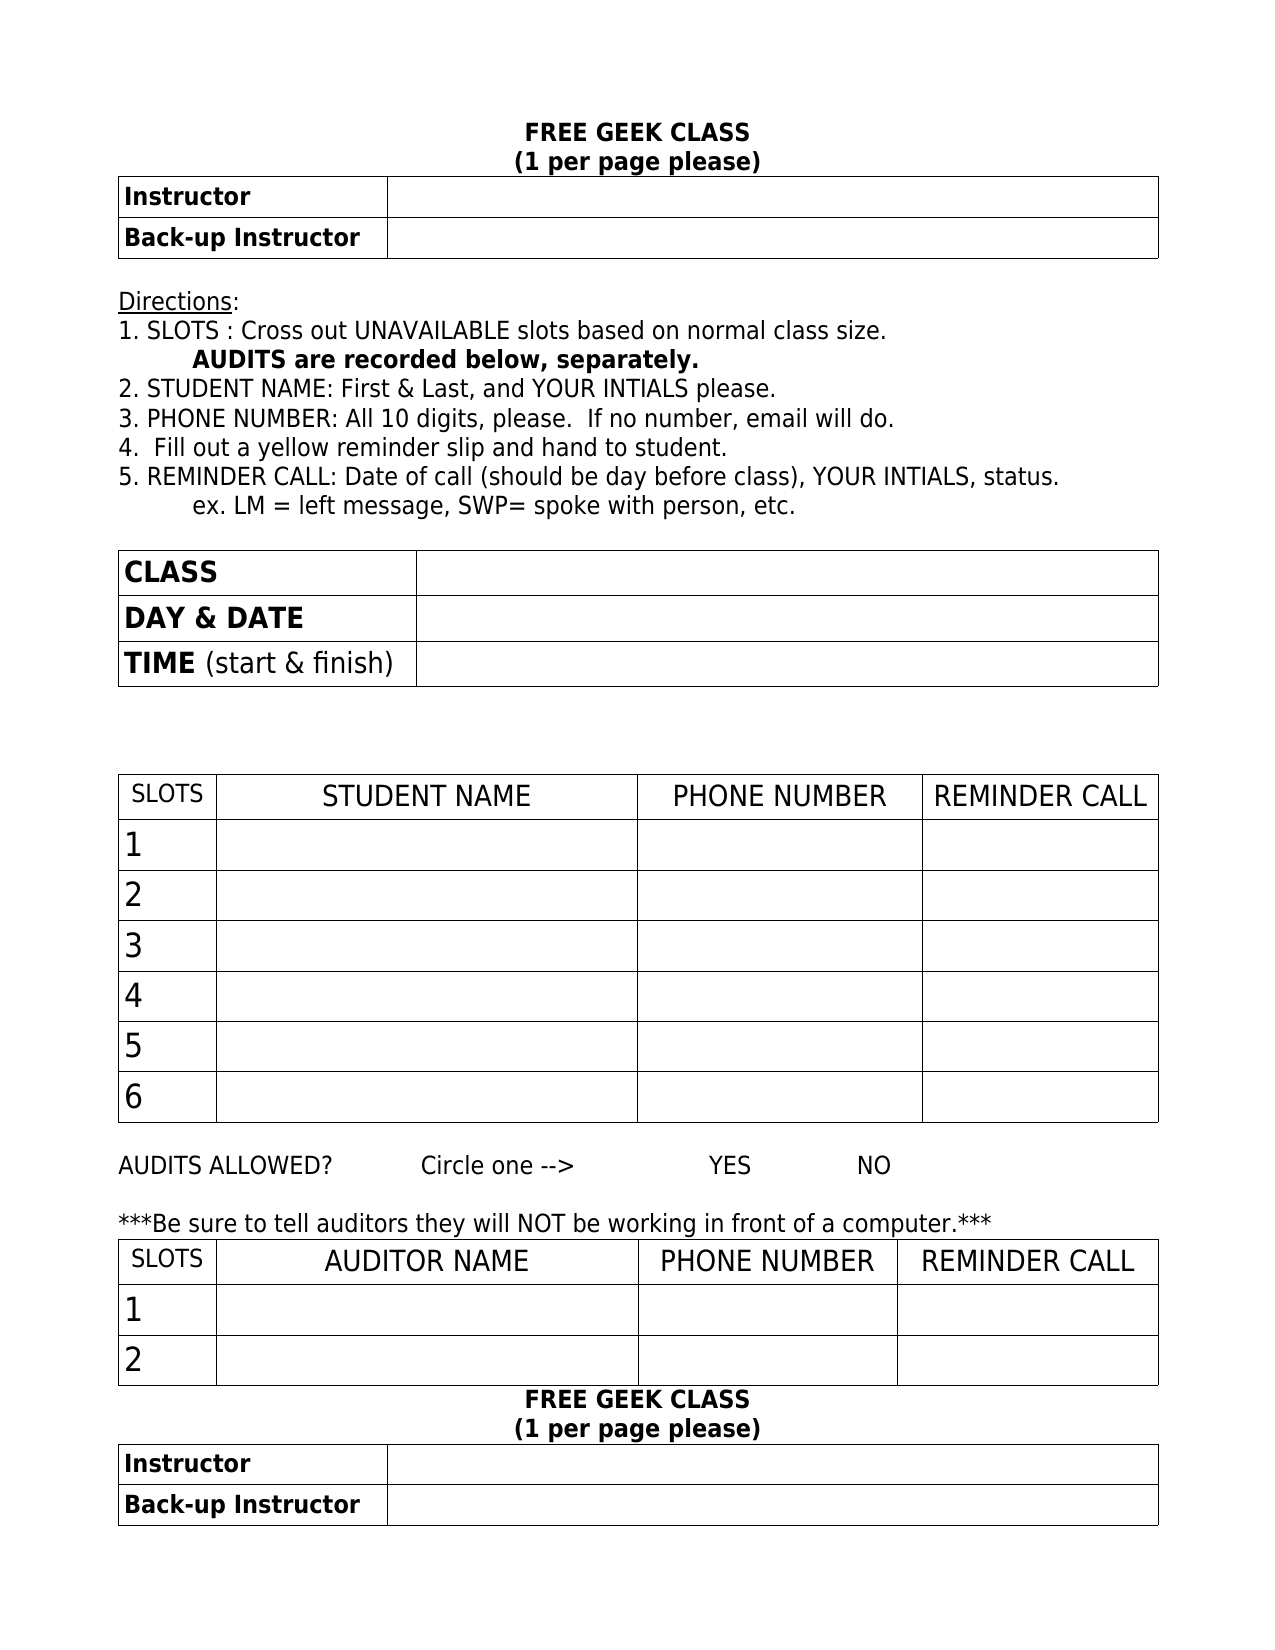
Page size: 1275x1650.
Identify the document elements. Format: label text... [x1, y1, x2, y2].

table_cell 6 [119, 1072, 216, 1122]
text AUDITS ALLOWED? Circle one --> YES NO [118, 1151, 1157, 1209]
table_cell DAY & DATE [119, 596, 416, 641]
table_cell [638, 972, 922, 1021]
text 1. SLOTS : Cross out UNAVAILABLE slots based on normal class size. [118, 316, 1157, 346]
table_header STUDENT NAME [217, 775, 637, 819]
table_cell [639, 1336, 897, 1385]
table_cell [388, 1485, 1158, 1525]
table_cell [638, 1072, 922, 1122]
table_cell [217, 1336, 638, 1385]
table_header AUDITOR NAME [217, 1240, 638, 1284]
text 5. REMINDER CALL: Date of call (should be day before class), YOUR INTIALS, status. ex. LM = left message, SWP= spoke with person, etc. [118, 462, 1157, 521]
table_cell [898, 1336, 1158, 1385]
table_cell [217, 921, 637, 971]
table_header SLOTS [119, 1240, 216, 1284]
table_cell [638, 921, 922, 971]
table_header [417, 551, 1158, 595]
table_cell [217, 1072, 637, 1122]
table_cell [217, 1285, 638, 1334]
text 4. Fill out a yellow reminder slip and hand to student. [118, 433, 1157, 462]
table_cell [217, 820, 637, 870]
table_cell 1 [119, 1285, 216, 1334]
table_cell [638, 871, 922, 920]
table_cell [898, 1285, 1158, 1334]
text FREE GEEK CLASS (1 per page please) [118, 1386, 1157, 1443]
table_cell 1 [119, 820, 216, 870]
table_header REMINDER CALL [898, 1240, 1158, 1284]
table_cell [923, 1022, 1158, 1071]
table_cell [638, 820, 922, 870]
table_header Instructor [119, 177, 387, 217]
table_cell 5 [119, 1022, 216, 1071]
table_cell [217, 1022, 637, 1071]
table_cell [923, 921, 1158, 971]
table_cell [417, 642, 1158, 686]
text AUDITS are recorded below, separately. [118, 346, 1157, 375]
text Directions: [118, 287, 1157, 316]
table_header SLOTS [119, 775, 216, 819]
table_cell 4 [119, 972, 216, 1021]
table_cell [417, 596, 1158, 641]
table_cell [923, 820, 1158, 870]
table_header [388, 1445, 1158, 1484]
text 2. STUDENT NAME: First & Last, and YOUR INTIALS please. [118, 375, 1157, 404]
table_cell [388, 218, 1158, 258]
text FREE GEEK CLASS (1 per page please) [118, 118, 1157, 176]
table_header REMINDER CALL [923, 775, 1158, 819]
table_header PHONE NUMBER [638, 775, 922, 819]
table_cell [638, 1022, 922, 1071]
table_cell [923, 1072, 1158, 1122]
table_header CLASS [119, 551, 416, 595]
text 3. PHONE NUMBER: All 10 digits, please. If no number, email will do. [118, 404, 1157, 433]
table_cell 2 [119, 1336, 216, 1385]
table_cell [923, 871, 1158, 920]
table_cell [217, 871, 637, 920]
table_cell Back-up Instructor [119, 218, 387, 258]
table_cell 3 [119, 921, 216, 971]
text ***Be sure to tell auditors they will NOT be working in front of a computer.*** [118, 1209, 1157, 1239]
table_header Instructor [119, 1445, 387, 1484]
table_cell Back-up Instructor [119, 1485, 387, 1525]
table_cell TIME (start & finish) [119, 642, 416, 686]
table_cell [923, 972, 1158, 1021]
table_cell [639, 1285, 897, 1334]
table_cell [217, 972, 637, 1021]
table_header PHONE NUMBER [639, 1240, 897, 1284]
table_cell 2 [119, 871, 216, 920]
table_header [388, 177, 1158, 217]
